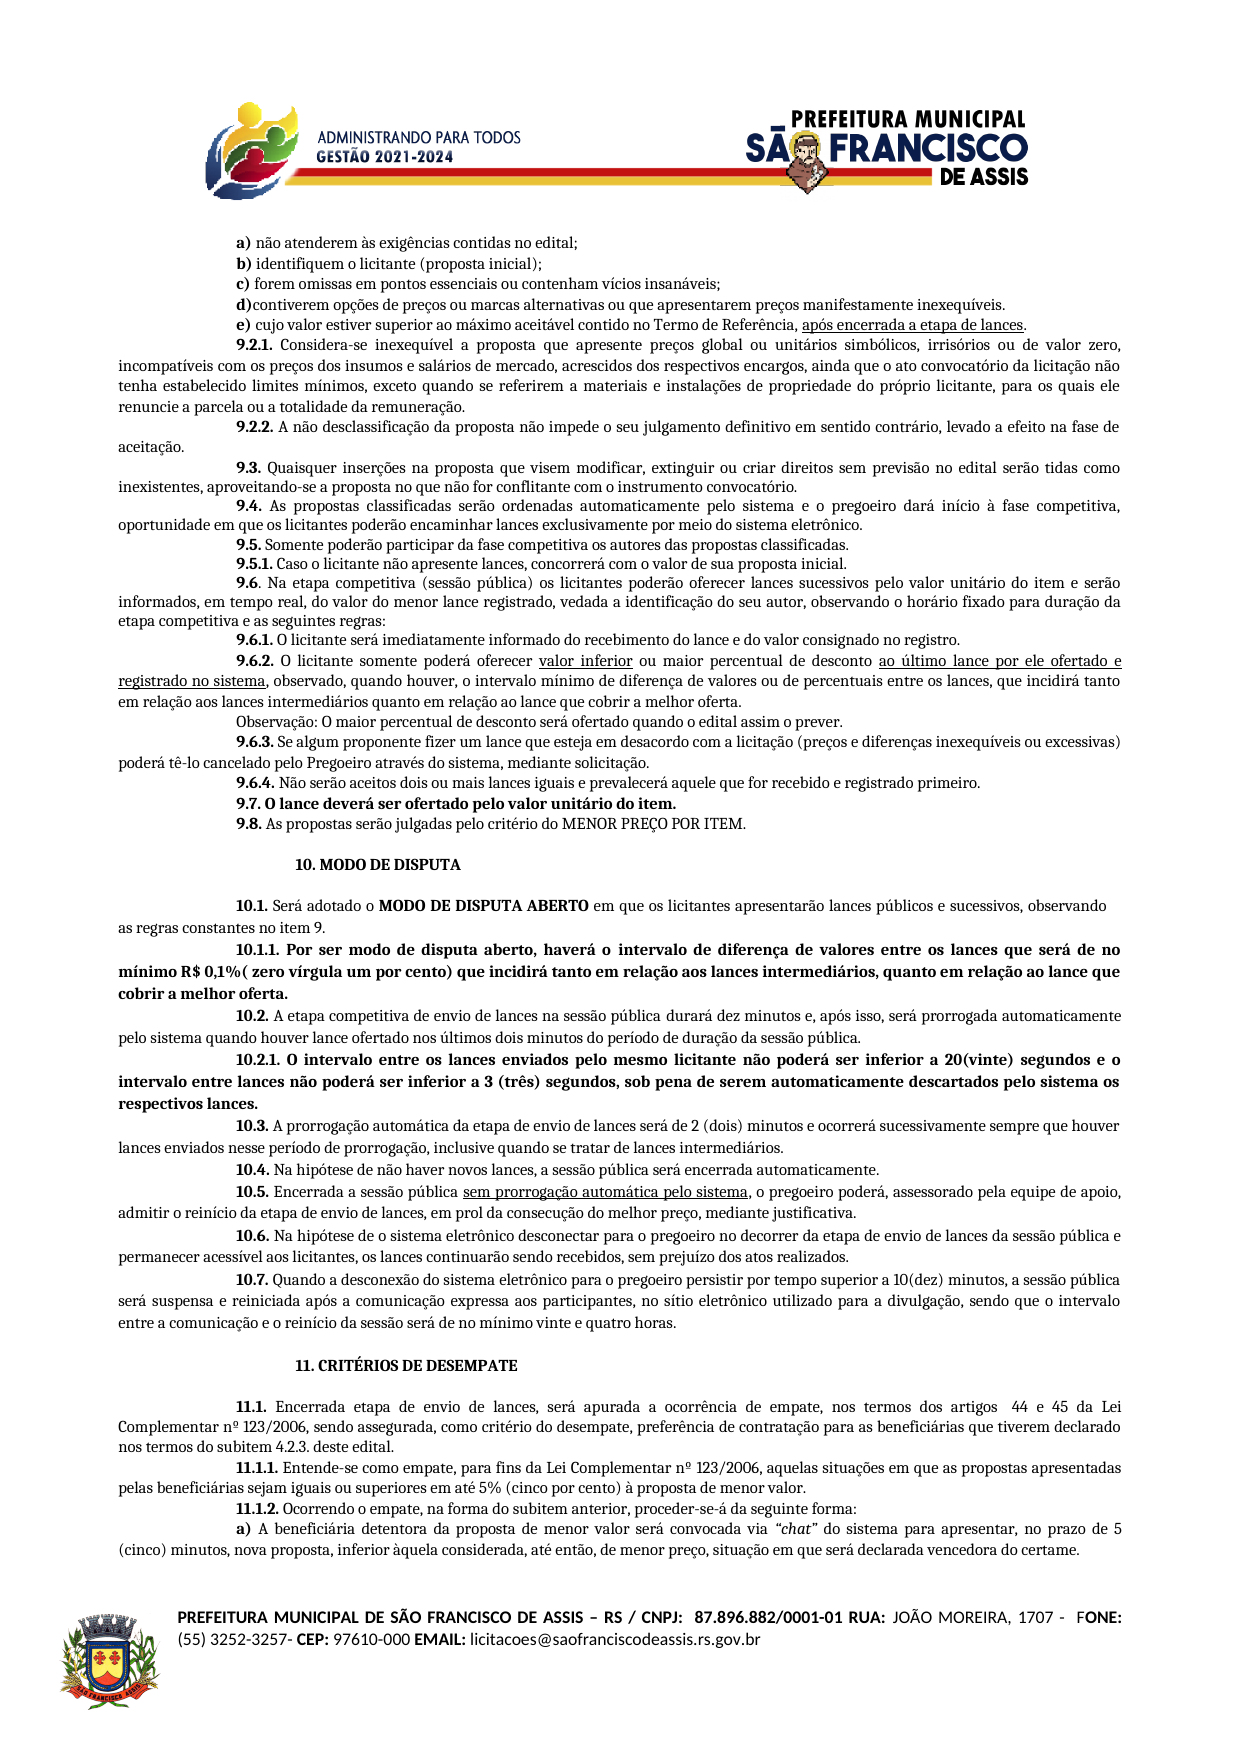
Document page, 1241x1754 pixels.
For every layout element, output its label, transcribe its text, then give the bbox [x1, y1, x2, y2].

text 11.1.1. Entende-se como empate, para fins da Lei Complementar nº 123/2006, aquelas situações em que as propostas apresentadas pelas beneficiárias sejam iguais ou superiores em até 5% (cinco por cento) à proposta de menor valor. [118, 1458, 1122, 1498]
text 9.6. Na etapa competitiva (sessão pública) os licitantes poderão oferecer lances sucessivos pelo valor unitário do item e serão informados, em tempo real, do valor do menor lance registrado, vedada a identificação do seu autor, observando o horário fixado para duração da etapa competitiva e as seguintes regras: [118, 573, 1122, 631]
text 10.5. Encerrada a sessão pública sem prorrogação automática pelo sistema, o pregoeiro poderá, assessorado pela equipe de apoio, admitir o reinício da etapa de envio de lances, em prol da consecução do melhor preço, mediante justificativa. [118, 1182, 1122, 1223]
text a) A beneficiária detentora da proposta de menor valor será convocada via “chat” do sistema para apresentar, no prazo de 5 (cinco) minutos, nova proposta, inferior àquela considerada, até então, de menor preço, situação em que será declarada vencedora do certame. [118, 1519, 1122, 1559]
text a) não atenderem às exigências contidas no edital; [118, 234, 1122, 253]
text b) identifiquem o licitante (proposta inicial); [118, 254, 1122, 273]
text 9.8. As propostas serão julgadas pelo critério do MENOR PREÇO POR ITEM. [118, 814, 1122, 834]
text 10. MODO DE DISPUTA [118, 855, 1122, 874]
text 9.4. As propostas classificadas serão ordenadas automaticamente pelo sistema e o pregoeiro dará início à fase competitiva, oportunidade em que os licitantes poderão encaminhar lances exclusivamente por meio do sistema eletrônico. [118, 497, 1122, 535]
text 9.6.2. O licitante somente poderá oferecer valor inferior ou maior percentual de desconto ao último lance por ele ofertado e registrado no sistema, observado, quando houver, o intervalo mínimo de diferença de valores ou de percentuais entre os lances, que incidirá tanto em relação aos lances intermediários quanto em relação ao lance que cobrir a melhor oferta. [118, 651, 1122, 711]
text c) forem omissas em pontos essenciais ou contenham vícios insanáveis; [118, 274, 1122, 294]
text 9.5.1. Caso o licitante não apresente lances, concorrerá com o valor de sua proposta inicial. [118, 554, 1122, 573]
text 9.7. O lance deverá ser ofertado pelo valor unitário do item. [118, 794, 1122, 813]
text 9.6.4. Não serão aceitos dois ou mais lances iguais e prevalecerá aquele que for recebido e registrado primeiro. [118, 774, 1122, 793]
text 9.2.1. Considera-se inexequível a proposta que apresente preços global ou unitários simbólicos, irrisórios ou de valor zero, incompatíveis com os preços dos insumos e salários de mercado, acrescidos dos respectivos encargos, ainda que o ato convocatório da licitação não tenha estabelecido limites mínimos, exceto quando se referirem a materiais e instalações de propriedade do próprio licitante, para os quais ele renuncie a parcela ou a totalidade da remuneração. [118, 336, 1122, 416]
text 11.1.2. Ocorrendo o empate, na forma do subitem anterior, proceder-se-á da seguinte forma: [118, 1499, 1122, 1518]
text 10.1.1. Por ser modo de disputa aberto, haverá o intervalo de diferença de valores entre os lances que será de no mínimo R$ 0,1%( zero vírgula um por cento) que incidirá tanto em relação aos lances intermediários, quanto em relação ao lance que cobrir a melhor oferta. [118, 940, 1122, 1003]
text 10.2. A etapa competitiva de envio de lances na sessão pública durará dez minutos e, após isso, será prorrogada automaticamente pelo sistema quando houver lance ofertado nos últimos dois minutos do período de duração da sessão pública. [118, 1006, 1122, 1047]
text 10.7. Quando a desconexão do sistema eletrônico para o pregoeiro persistir por tempo superior a 10(dez) minutos, a sessão pública será suspensa e reiniciada após a comunicação expressa aos participantes, no sítio eletrônico utilizado para a divulgação, sendo que o intervalo entre a comunicação e o reinício da sessão será de no mínimo vinte e quatro horas. [118, 1270, 1122, 1333]
text 9.5. Somente poderão participar da fase competitiva os autores das propostas classificadas. [118, 535, 1122, 554]
text d)contiverem opções de preços ou marcas alternativas ou que apresentarem preços manifestamente inexequíveis. [118, 295, 1122, 314]
text 10.1. Será adotado o MODO DE DISPUTA ABERTO em que os licitantes apresentarão lances públicos e sucessivos, observando as regras constantes no item 9. [118, 896, 1107, 937]
text 9.2.2. A não desclassificação da proposta não impede o seu julgamento definitivo em sentido contrário, levado a efeito na fase de aceitação. [118, 417, 1122, 457]
text 9.6.3. Se algum proponente fizer um lance que esteja em desacordo com a licitação (preços e diferenças inexequíveis ou excessivas) poderá tê-lo cancelado pelo Pregoeiro através do sistema, mediante solicitação. [118, 733, 1122, 772]
text 10.4. Na hipótese de não haver novos lances, a sessão pública será encerrada automaticamente. [118, 1160, 1122, 1179]
text e) cujo valor estiver superior ao máximo aceitável contido no Termo de Referência, após encerrada a etapa de lances. [118, 315, 1122, 334]
text 10.3. A prorrogação automática da etapa de envio de lances será de 2 (dois) minutos e ocorrerá sucessivamente sempre que houver lances enviados nesse período de prorrogação, inclusive quando se tratar de lances intermediários. [118, 1116, 1122, 1157]
text 9.3. Quaisquer inserções na proposta que visem modificar, extinguir ou criar direitos sem previsão no edital serão tidas como inexistentes, aproveitando-se a proposta no que não for conflitante com o instrumento convocatório. [118, 458, 1122, 497]
text 9.6.1. O licitante será imediatamente informado do recebimento do lance e do valor consignado no registro. [118, 631, 1122, 650]
text Observação: O maior percentual de desconto será ofertado quando o edital assim o prever. [118, 712, 1122, 732]
text 11. CRITÉRIOS DE DESEMPATE [118, 1356, 1122, 1375]
text 10.2.1. O intervalo entre os lances enviados pelo mesmo licitante não poderá ser inferior a 20(vinte) segundos e o intervalo entre lances não poderá ser inferior a 3 (três) segundos, sob pena de serem automaticamente descartados pelo sistema os respectivos lances. [118, 1050, 1122, 1113]
text 11.1. Encerrada etapa de envio de lances, será apurada a ocorrência de empate, nos termos dos artigos 44 e 45 da Lei Complementar nº 123/2006, sendo assegurada, como critério do desempate, preferência de contratação para as beneficiárias que tiverem declarado nos termos do subitem 4.2.3. deste edital. [118, 1397, 1122, 1457]
text 10.6. Na hipótese de o sistema eletrônico desconectar para o pregoeiro no decorrer da etapa de envio de lances da sessão pública e permanecer acessível aos licitantes, os lances continuarão sendo recebidos, sem prejuízo dos atos realizados. [118, 1226, 1122, 1267]
